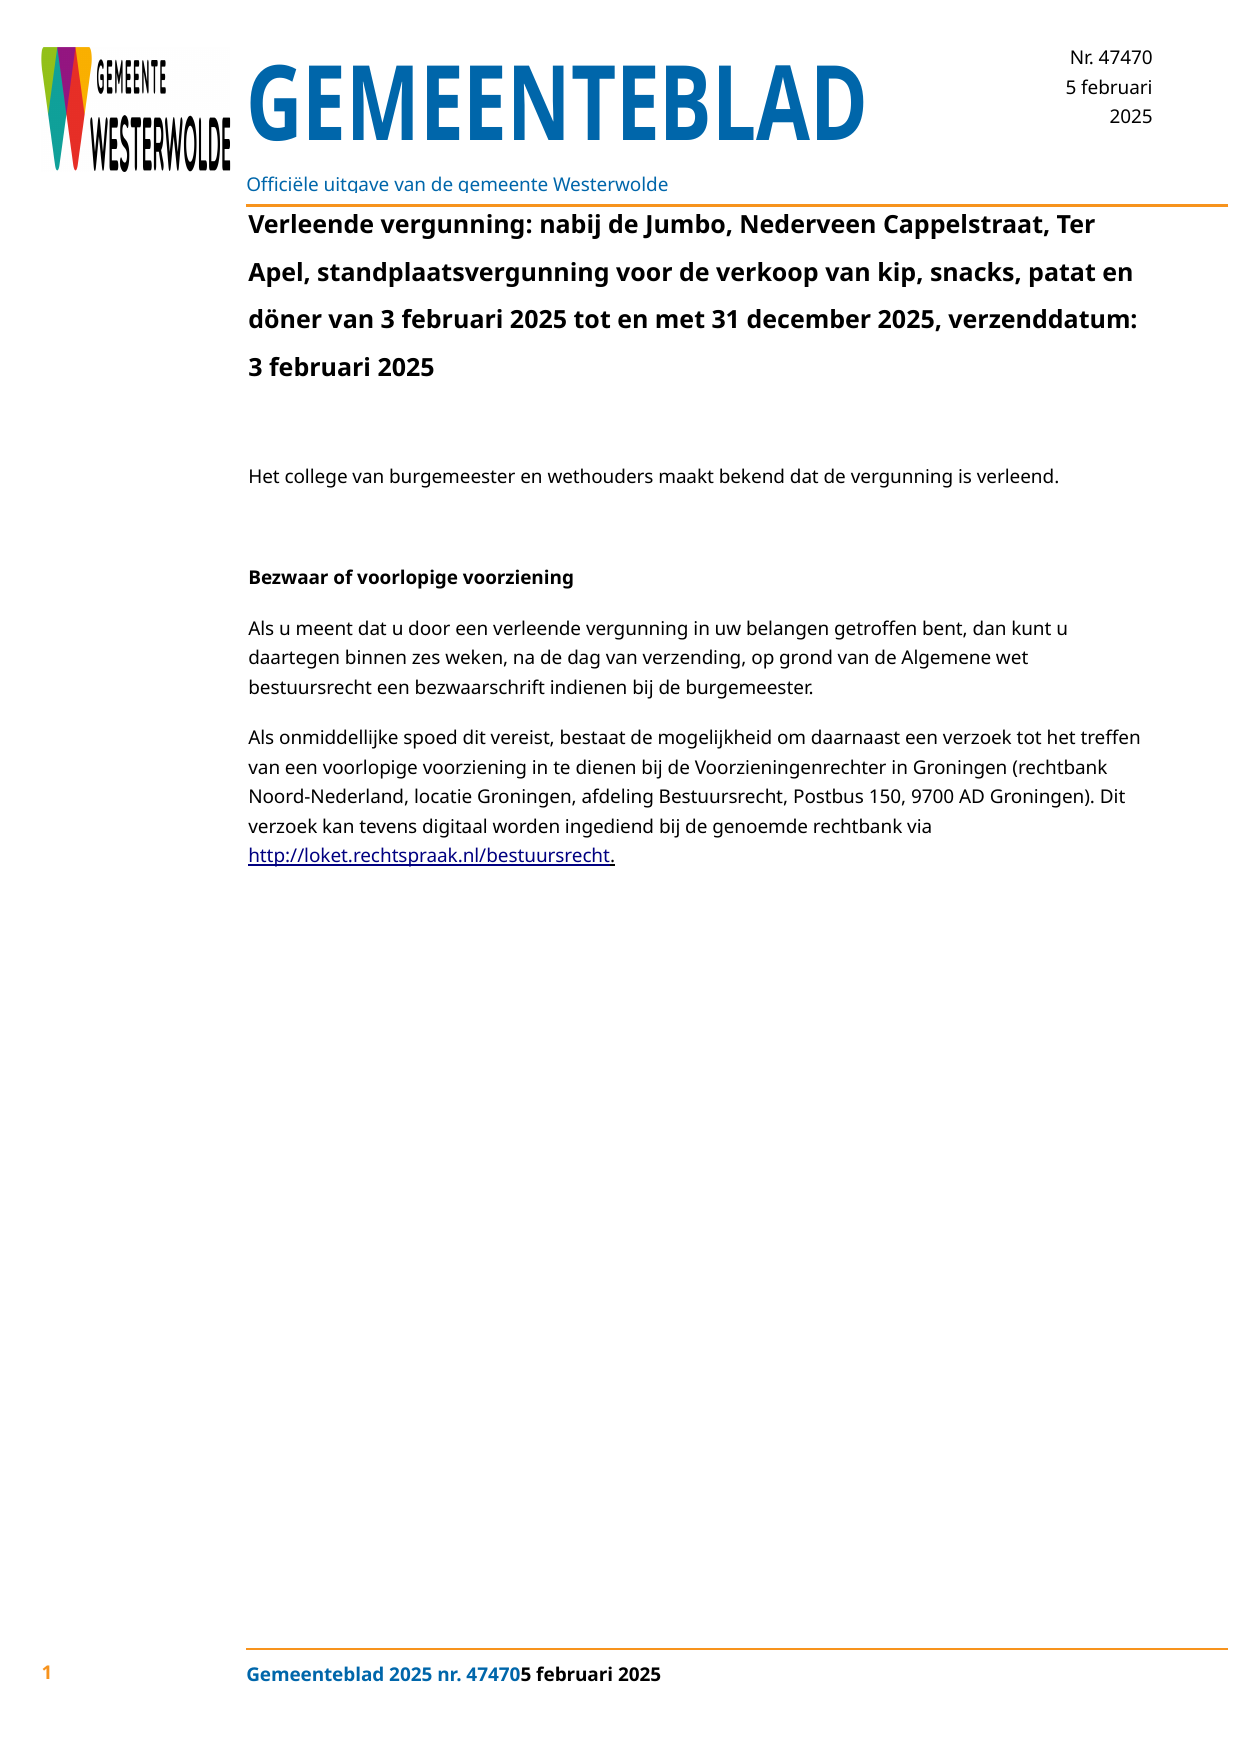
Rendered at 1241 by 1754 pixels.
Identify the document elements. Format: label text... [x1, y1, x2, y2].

text Het college van burgemeester en wethouders maakt bekend dat de vergunning is verleend. [248, 463, 1152, 489]
text Verleende vergunning: nabij de Jumbo, Nederveen Cappelstraat, Ter Apel, standplaatsvergunning voor de verkoop van kip, snacks, patat en döner van 3 februari 2025 tot en met 31 december 2025, verzenddatum: 3 februari 2025 [248, 207, 1152, 384]
text Als onmiddellijke spoed dit vereist, bestaat de mogelijkheid om daarnaast een verzoek tot het treffen van een voorlopige voorziening in te dienen bij de Voorzieningenrechter in Groningen (rechtbank Noord-Nederland, locatie Groningen, afdeling Bestuursrecht, Postbus 150, 9700 AD Groningen). Dit verzoek kan tevens digitaal worden ingediend bij de genoemde rechtbank via http://loket.rechtspraak.nl/bestuursrecht. [248, 724, 1152, 868]
text Als u meent dat u door een verleende vergunning in uw belangen getroffen bent, dan kunt u daartegen binnen zes weken, na de dag van verzending, op grond van de Algemene wet bestuursrecht een bezwaarschrift indienen bij de burgemeester. [248, 615, 1152, 700]
picture [41, 47, 231, 172]
text Bezwaar of voorlopige voorziening [248, 564, 1152, 590]
